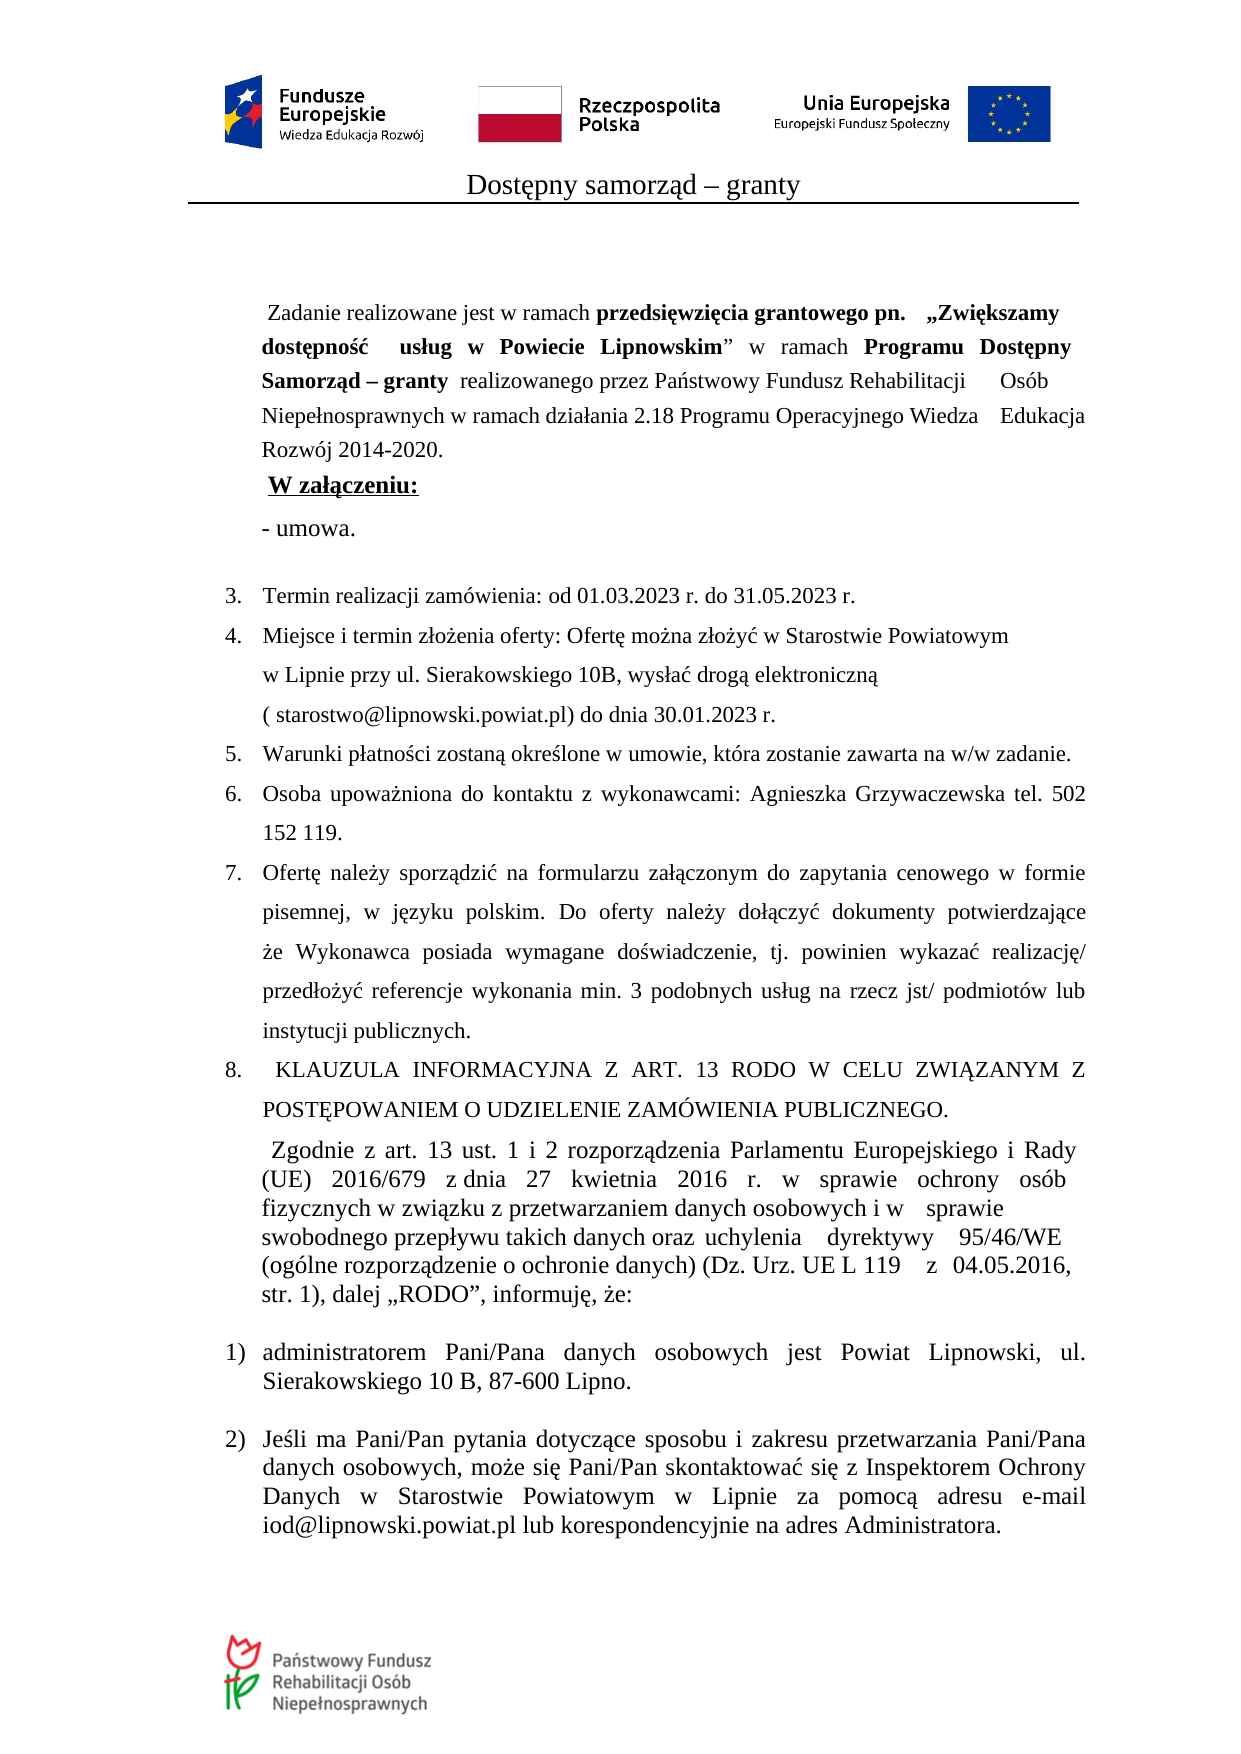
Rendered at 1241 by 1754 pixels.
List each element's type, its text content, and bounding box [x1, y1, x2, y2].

list administratorem Pani/Pana danych osobowych jest Powiat Lipnowski, ul. Sierakowskiego 10 B, 87-600 Lipno. [225, 1337, 1087, 1394]
list KLAUZULA INFORMACYJNA Z ART. 13 RODO W CELU ZWIĄZANYM Z POSTĘPOWANIEM O UDZIELENIE ZAMÓWIENIA PUBLICZNEGO. [225, 1056, 1087, 1122]
picture [206, 56, 1069, 167]
list w Lipnie przy ul. Sierakowskiego 10B, wysłać drogą elektroniczną ( starostwo@lipnowski.powiat.pl) do dnia 30.01.2023 r. [225, 662, 1087, 727]
list Termin realizacji zamówienia: od 01.03.2023 r. do 31.05.2023 r. [225, 583, 1087, 609]
text Zgodnie z art. 13 ust. 1 i 2 rozporządzenia Parlamentu Europejskiego i Rady (UE) 2016/679 z dnia 27 kwietnia 2016 r. w sprawie ochrony osób fizycznych w związku z przetwarzaniem danych osobowych i w sprawie swobodnego przepływu takich danych oraz uchylenia dyrektywy 95/46/WE (ogólne rozporządzenie o ochronie danych) (Dz. Urz. UE L 119 z 04.05.2016, str. 1), dalej „RODO”, informuję, że: [187, 1135, 1087, 1308]
list Ofertę należy sporządzić na formularzu załączonym do zapytania cenowego w formie pisemnej, w języku polskim. Do oferty należy dołączyć dokumenty potwierdzające że Wykonawca posiada wymagane doświadczenie, tj. powinien wykazać realizację/ przedłożyć referencje wykonania min. 3 podobnych usług na rzecz jst/ podmiotów lub instytucji publicznych. [225, 859, 1087, 1043]
list Dostępny samorząd – granty [187, 127, 1079, 204]
list Osoba upoważniona do kontaktu z wykonawcami: Agnieszka Grzywaczewska tel. 502 152 119. [225, 780, 1087, 846]
picture [187, 1600, 468, 1749]
list Jeśli ma Pani/Pan pytania dotyczące sposobu i zakresu przetwarzania Pani/Pana danych osobowych, może się Pani/Pan skontaktować się z Inspektorem Ochrony Danych w Starostwie Powiatowym w Lipnie za pomocą adresu e-mail iod@lipnowski.powiat.pl lub korespondencyjnie na adres Administratora. [225, 1424, 1087, 1539]
text W załączeniu: [187, 470, 1087, 499]
list Warunki płatności zostaną określone w umowie, która zostanie zawarta na w/w zadanie. [225, 741, 1087, 767]
text - umowa. [187, 513, 1087, 542]
list Zadanie realizowane jest w ramach przedsięwzięcia grantowego pn. „Zwiększamy dostępność usług w Powiecie Lipnowskim” w ramach Programu Dostępny Samorząd – granty realizowanego przez Państwowy Fundusz Rehabilitacji Osób Niepełnosprawnych w ramach działania 2.18 Programu Operacyjnego Wiedza Edukacja Rozwój 2014-2020. [187, 299, 1087, 462]
list Miejsce i termin złożenia oferty: Ofertę można złożyć w Starostwie Powiatowym [225, 622, 1087, 648]
